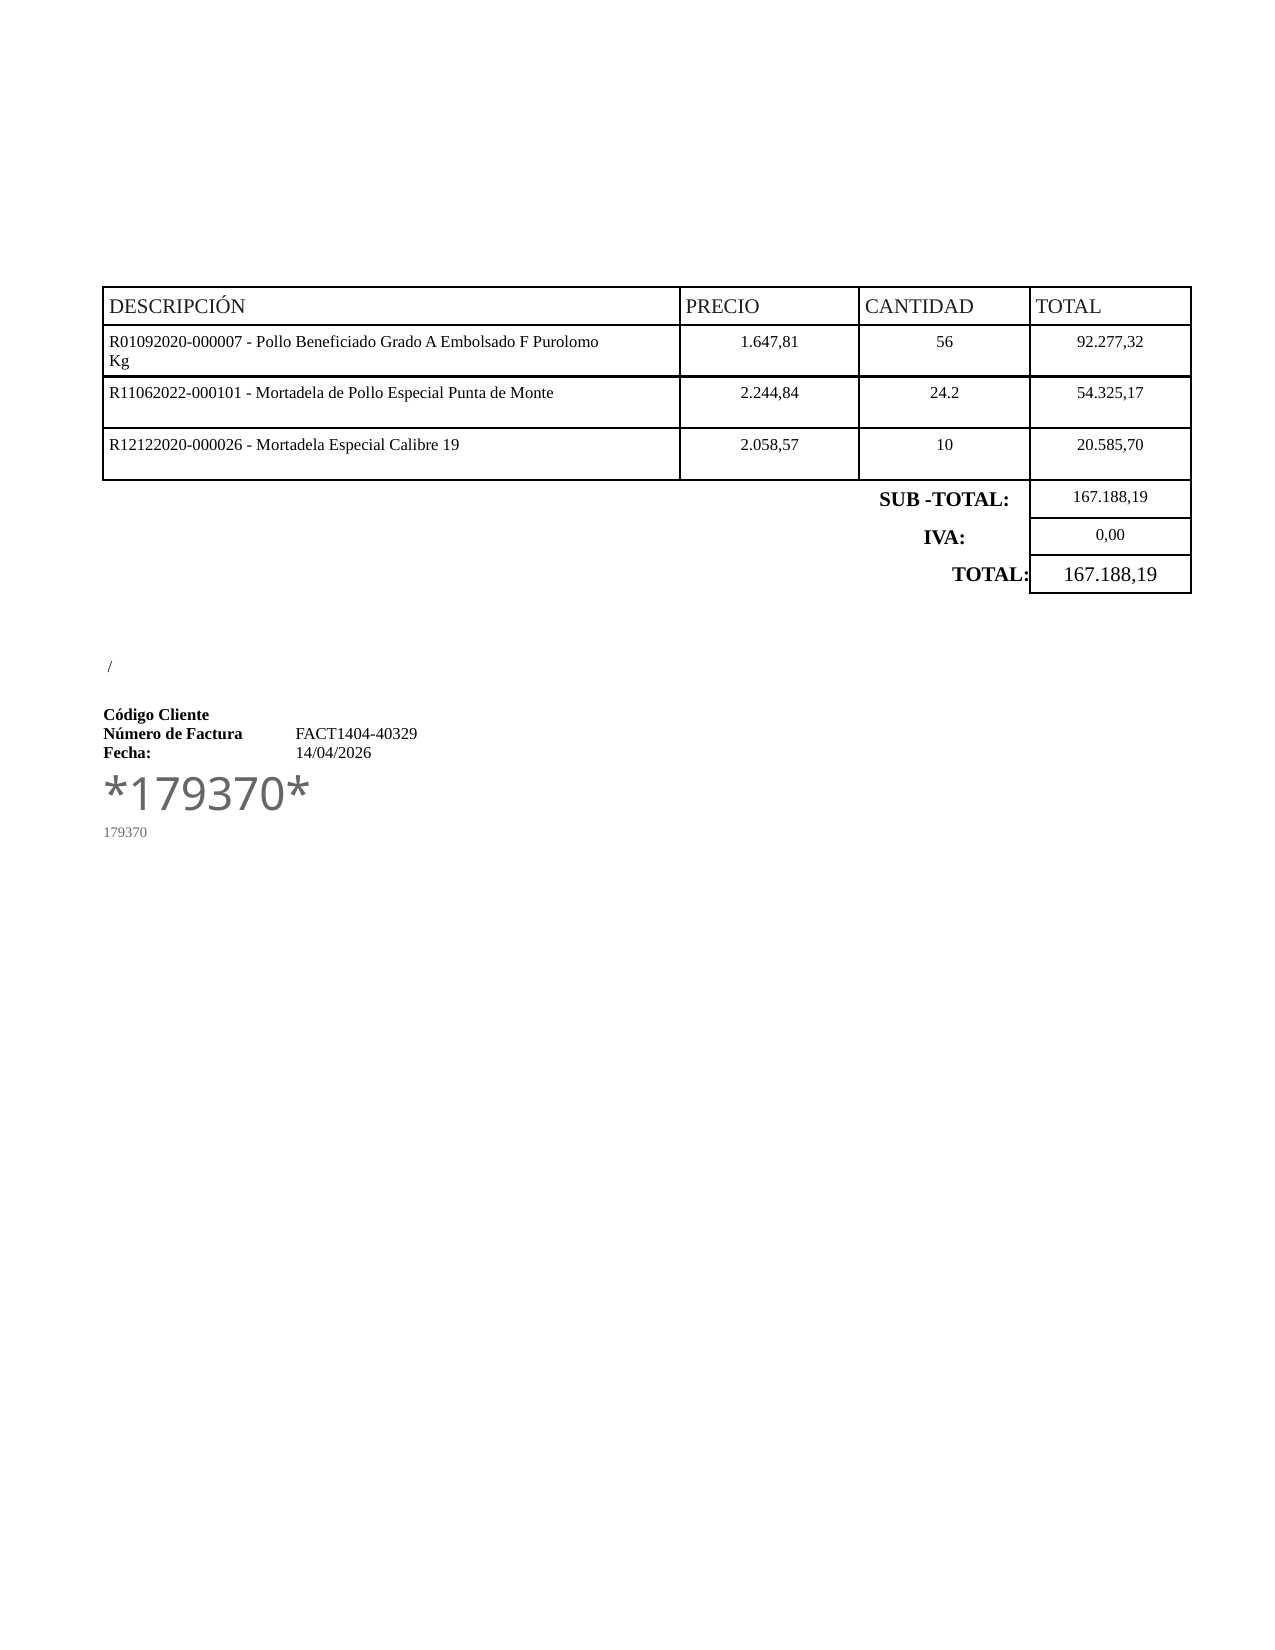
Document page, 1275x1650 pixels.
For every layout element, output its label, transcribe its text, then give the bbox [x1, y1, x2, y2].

table_cell 1.647,81 [681, 326, 858, 375]
table_cell IVA: [859, 517, 1029, 554]
table_cell 2.244,84 [681, 378, 858, 427]
table_header Código Cliente [103, 704, 295, 723]
table_cell Fecha: [103, 743, 295, 762]
table_cell 54.325,17 [1031, 378, 1190, 427]
text 179370 [103, 824, 1137, 841]
table_cell FACT1404-40329 [295, 724, 517, 743]
table_cell TOTAL: [859, 554, 1029, 592]
table_header CANTIDAD [860, 288, 1029, 323]
table_cell 10 [860, 429, 1029, 479]
table_cell 2.058,57 [681, 429, 858, 479]
table_cell R01092020-000007 - Pollo Beneficiado Grado A Embolsado F Purolomo Kg [104, 326, 679, 375]
table_cell 56 [860, 326, 1029, 375]
table_cell / [103, 656, 858, 676]
table_cell 24.2 [860, 378, 1029, 427]
table_cell 14/04/2026 [295, 743, 517, 762]
table_header [295, 704, 517, 723]
table_cell [103, 637, 858, 656]
table_cell R12122020-000026 - Mortadela Especial Calibre 19 [104, 429, 679, 479]
table_cell 167.188,19 [1031, 556, 1190, 592]
table_cell Número de Factura [103, 724, 295, 743]
table_header DESCRIPCIÓN [104, 288, 679, 323]
table_header [103, 594, 858, 618]
table_cell 92.277,32 [1031, 326, 1190, 375]
table_cell SUB -TOTAL: [859, 481, 1029, 517]
table_cell R11062022-000101 - Mortadela de Pollo Especial Punta de Monte [104, 378, 679, 427]
text *179370* [103, 762, 1137, 824]
table_cell 20.585,70 [1031, 429, 1190, 479]
table_header TOTAL [1031, 288, 1190, 323]
table_cell [103, 618, 858, 637]
table_cell 0,00 [1031, 519, 1190, 554]
table_cell [103, 481, 859, 592]
table_cell 167.188,19 [1031, 481, 1190, 517]
table_header PRECIO [681, 288, 858, 323]
